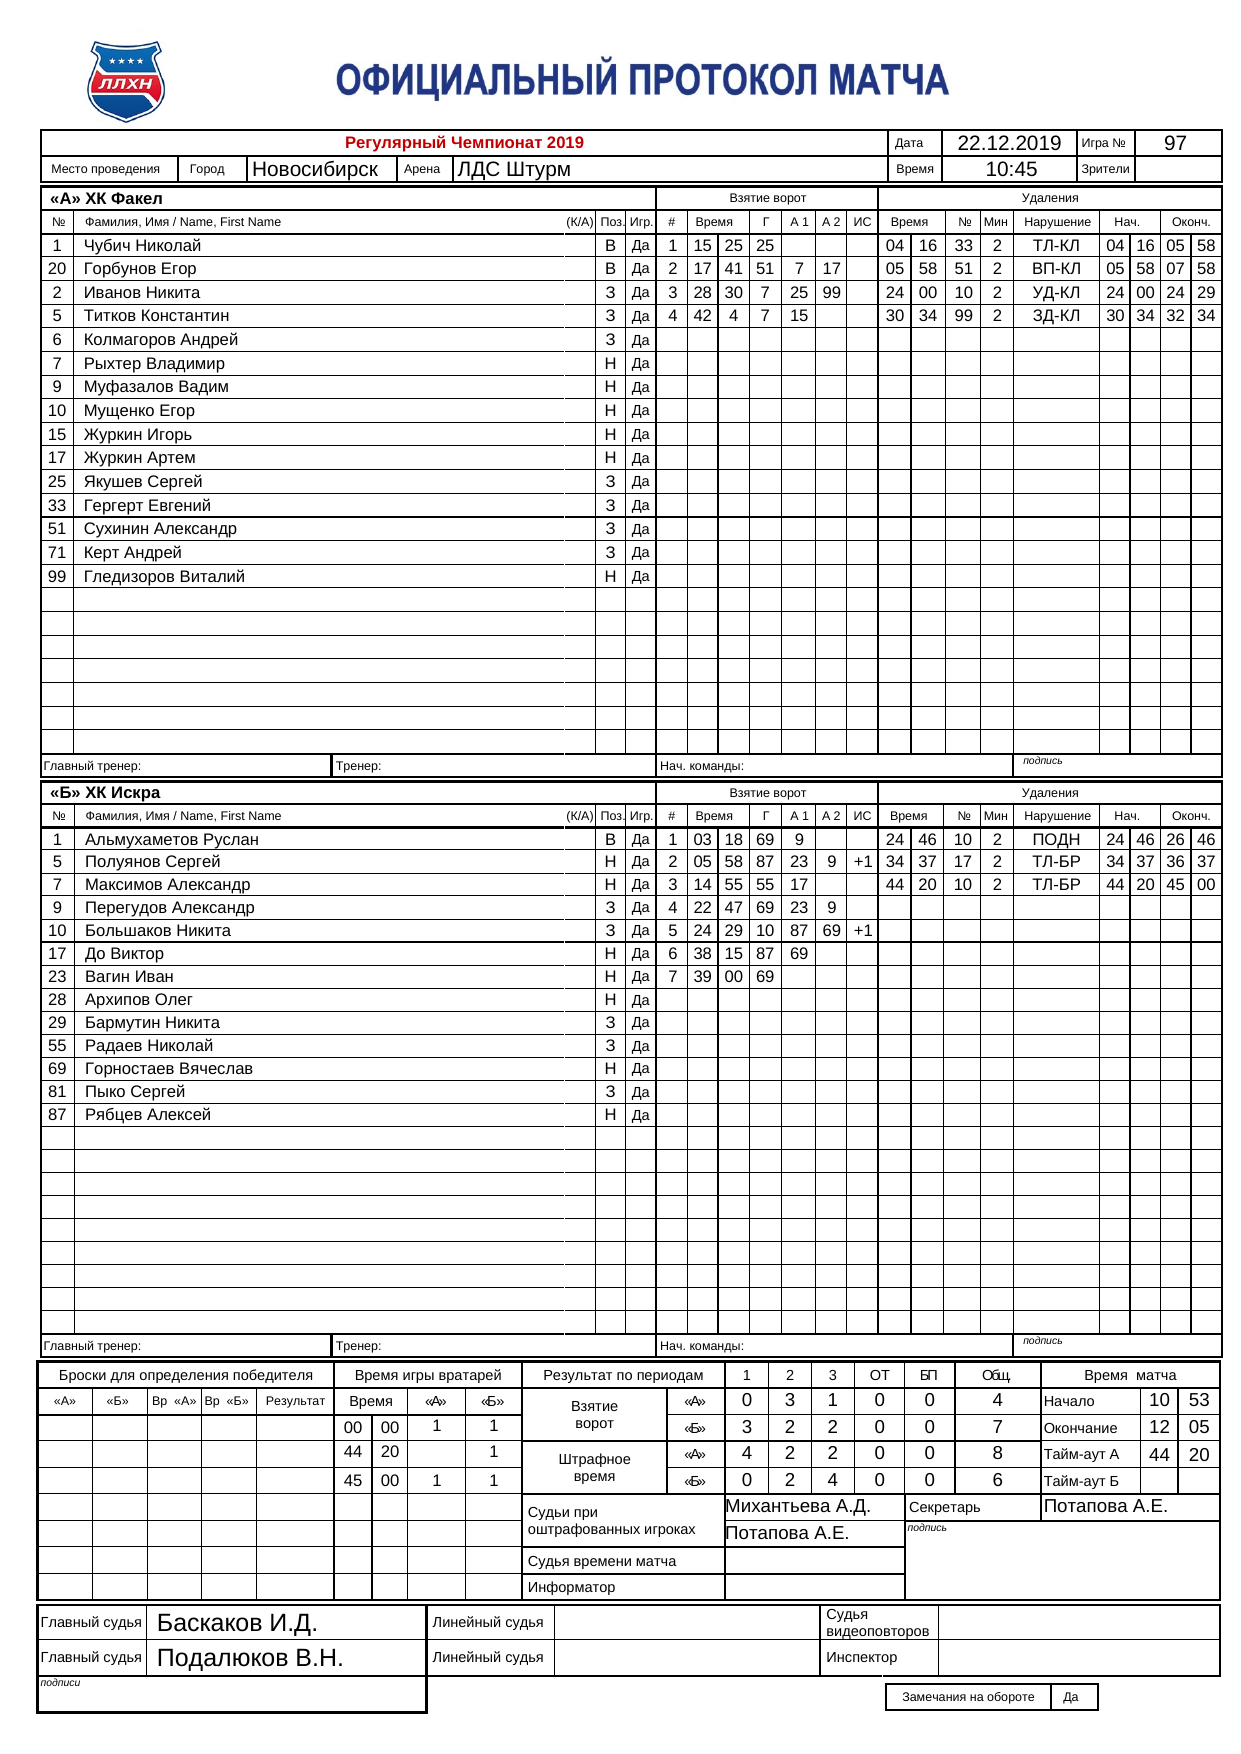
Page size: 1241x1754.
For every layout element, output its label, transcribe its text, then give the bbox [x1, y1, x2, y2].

table_cell Да [626, 874, 655, 895]
table_cell [1100, 328, 1129, 351]
table_cell [879, 1012, 910, 1033]
table_cell [912, 966, 943, 987]
table_cell [782, 494, 815, 516]
table_cell [912, 541, 945, 564]
table_cell 1 [42, 829, 74, 849]
table_cell 99 [816, 281, 846, 303]
table_cell [1100, 588, 1129, 611]
table_cell [719, 328, 749, 351]
table_cell [74, 730, 564, 753]
table_cell [782, 235, 815, 256]
table_cell [1100, 541, 1129, 564]
table_cell [946, 612, 980, 634]
table_cell Нач. команды: [657, 755, 1012, 776]
table_cell [912, 1265, 943, 1287]
table_cell [1014, 565, 1099, 587]
table_cell 55 [750, 874, 781, 895]
table_cell [1100, 943, 1129, 964]
table_cell [626, 636, 655, 658]
table_cell Да [626, 943, 655, 964]
table_cell [596, 730, 625, 753]
table_cell [912, 683, 945, 706]
table_cell 1 [408, 1468, 465, 1493]
table_cell [912, 730, 945, 753]
table_cell [719, 730, 749, 753]
table_cell [879, 494, 910, 516]
table_cell [1161, 943, 1190, 964]
table_cell [847, 1058, 877, 1079]
table_cell [688, 683, 717, 706]
table_cell До Виктор [75, 943, 564, 964]
table_cell [39, 1521, 92, 1546]
table_cell [1100, 896, 1129, 918]
table_cell [626, 1196, 655, 1218]
table_cell Да [626, 376, 655, 398]
table_cell Баскаков И.Д. [147, 1606, 425, 1639]
table_cell [93, 1521, 147, 1546]
table_cell [981, 683, 1013, 706]
table_cell [816, 1058, 846, 1079]
table_cell [1161, 636, 1190, 658]
table_cell [1136, 157, 1221, 181]
table_cell [750, 1035, 781, 1057]
table_cell [981, 707, 1013, 729]
table_cell [816, 1311, 846, 1333]
table_cell 10:45 [943, 157, 1076, 181]
table_header Дата [889, 131, 941, 155]
table_cell [74, 707, 564, 729]
table_cell 7 [750, 305, 781, 327]
table_cell [719, 565, 749, 587]
table_cell Да [626, 1058, 655, 1079]
table_cell [750, 1104, 781, 1126]
table_cell «А» [668, 1442, 724, 1467]
table_cell Нач. [1100, 805, 1160, 826]
table_cell 87 [750, 850, 781, 872]
table_cell 7 [750, 281, 781, 303]
table_cell [1192, 494, 1221, 516]
table_cell [1192, 1150, 1221, 1172]
table_cell [42, 659, 73, 682]
table_cell [335, 1574, 371, 1599]
table_cell [688, 612, 717, 634]
table_cell 53 [1179, 1389, 1219, 1413]
table_cell А 2 [816, 211, 846, 233]
table_cell [1179, 1468, 1219, 1493]
table_cell 6 [657, 943, 687, 964]
table_cell [688, 1311, 717, 1333]
table_cell [719, 1150, 749, 1172]
table_cell [565, 328, 595, 351]
table_cell [657, 565, 687, 587]
table_cell [883, 1677, 1220, 1681]
table_cell 44 [335, 1441, 371, 1467]
table_cell 10 [944, 829, 980, 849]
table_cell [1131, 518, 1160, 540]
table_cell [1014, 636, 1099, 658]
table_cell [912, 399, 945, 422]
table_cell [981, 1058, 1013, 1079]
table_cell 99 [946, 305, 980, 327]
table_cell Игр. [626, 805, 655, 826]
table_cell [847, 1150, 877, 1172]
table_cell [981, 1012, 1013, 1033]
table_cell [782, 989, 815, 1011]
table_cell Да [626, 446, 655, 469]
table_cell 51 [750, 257, 781, 280]
table_cell [750, 423, 781, 445]
table_cell З [596, 518, 625, 540]
table_cell [816, 1127, 846, 1149]
table_cell [657, 1150, 687, 1172]
table_cell [1014, 470, 1099, 493]
table_cell [847, 235, 877, 256]
table_cell [816, 518, 846, 540]
table_cell Рыхтер Владимир [74, 352, 564, 374]
table_cell [847, 1311, 877, 1333]
table_cell [1131, 1219, 1160, 1241]
table_cell [750, 328, 781, 351]
table_cell [816, 874, 846, 895]
table_cell [657, 588, 687, 611]
table_cell [626, 1127, 655, 1149]
table_header Удаления [879, 783, 1221, 803]
table_cell [1192, 446, 1221, 469]
table_header БП [905, 1363, 954, 1387]
table_cell 69 [816, 920, 846, 941]
table_cell подпись [1014, 1335, 1221, 1356]
table_cell [847, 399, 877, 422]
table_cell [879, 1127, 910, 1149]
table_cell [74, 636, 564, 658]
table_cell [719, 1173, 749, 1195]
table_cell [466, 1521, 521, 1546]
table_cell 4 [726, 1442, 768, 1467]
table_cell 7 [657, 966, 687, 987]
table_cell Муфазалов Вадим [74, 376, 564, 398]
table_cell [1131, 1150, 1160, 1172]
table_cell [816, 1104, 846, 1126]
table_cell [1192, 920, 1221, 941]
table_header Броски для определения победителя [39, 1363, 333, 1387]
table_cell 2 [769, 1415, 811, 1440]
table_cell [847, 943, 877, 964]
table_cell [847, 470, 877, 493]
table_cell [565, 470, 595, 493]
table_cell Н [596, 352, 625, 374]
table_cell [565, 1150, 595, 1172]
table_cell З [596, 1081, 625, 1103]
table_cell [565, 446, 595, 469]
table_cell [596, 1150, 625, 1172]
table_cell [847, 636, 877, 658]
table_header Регулярный Чемпионат 2019 [42, 131, 887, 155]
table_cell Гергерт Евгений [74, 494, 564, 516]
table_cell [750, 659, 781, 682]
table_cell [596, 1173, 625, 1195]
table_cell [1131, 1081, 1160, 1103]
table_cell 1 [42, 235, 73, 256]
table_cell 04 [1100, 235, 1129, 256]
table_cell [657, 1196, 687, 1218]
table_cell [750, 376, 781, 398]
table_cell [816, 235, 846, 256]
table_cell [981, 920, 1013, 941]
table_cell [750, 588, 781, 611]
table_cell [565, 257, 595, 280]
table_cell [782, 1058, 815, 1079]
table_cell [879, 1104, 910, 1126]
table_cell З [596, 494, 625, 516]
table_cell [981, 1265, 1013, 1287]
table_cell [373, 1521, 407, 1546]
table_cell +1 [847, 920, 877, 941]
table_cell [981, 494, 1013, 516]
table_cell [1192, 518, 1221, 540]
table_cell [1131, 1311, 1160, 1333]
table_cell 00 [1192, 874, 1221, 895]
table_cell 24 [1161, 281, 1190, 303]
table_cell [596, 1311, 625, 1333]
table_cell Керт Андрей [74, 541, 564, 564]
table_cell [257, 1416, 333, 1440]
table_cell [555, 1640, 819, 1675]
table_cell [816, 305, 846, 327]
table_cell [879, 943, 910, 964]
table_cell [1161, 518, 1190, 540]
table_cell 2 [981, 874, 1013, 895]
table_cell [1131, 1242, 1160, 1264]
table_cell [981, 470, 1013, 493]
table_cell 7 [956, 1415, 1040, 1440]
table_cell 18 [719, 829, 749, 849]
table_cell [1161, 1173, 1190, 1195]
table_cell [1100, 966, 1129, 987]
table_cell [148, 1494, 201, 1520]
table_cell [750, 1288, 781, 1310]
table_cell 17 [944, 850, 980, 872]
table_cell Судьи при оштрафованных игроках [523, 1495, 724, 1546]
table_cell [565, 966, 595, 987]
table_cell [912, 1012, 943, 1033]
table_cell [688, 588, 717, 611]
table_cell [1161, 352, 1190, 374]
table_cell 2 [812, 1442, 854, 1467]
table_cell Линейный судья [428, 1640, 554, 1675]
table_cell [75, 1311, 564, 1333]
table_header Удаления [879, 188, 1221, 209]
table_cell ВП-КЛ [1014, 257, 1099, 280]
table_cell 8 [956, 1442, 1040, 1467]
table_cell [1100, 446, 1129, 469]
table_cell [1161, 1012, 1190, 1033]
table_cell [750, 612, 781, 634]
table_cell [1141, 1468, 1177, 1493]
table_cell [335, 1494, 371, 1520]
table_cell [847, 1104, 877, 1126]
table_cell [782, 588, 815, 611]
table_cell [879, 1081, 910, 1103]
table_cell Нарушение [1014, 211, 1099, 233]
table_cell ЗД-КЛ [1014, 305, 1099, 327]
table_cell [565, 588, 595, 611]
table_cell [75, 1242, 564, 1264]
table_cell [912, 588, 945, 611]
table_cell [75, 1196, 564, 1218]
table_cell Да [626, 1081, 655, 1103]
table_cell [946, 541, 980, 564]
table_cell [879, 541, 910, 564]
table_cell 2 [981, 257, 1013, 280]
table_cell [688, 1058, 717, 1079]
table_cell [688, 352, 717, 374]
table_cell # [657, 211, 687, 233]
table_cell [657, 1012, 687, 1033]
table_cell 00 [719, 966, 749, 987]
table_cell 00 [373, 1416, 407, 1440]
table_cell [847, 1242, 877, 1264]
table_cell 5 [42, 305, 73, 327]
table_cell [148, 1574, 201, 1599]
table_cell [750, 541, 781, 564]
table_cell [912, 328, 945, 351]
table_cell [981, 730, 1013, 753]
table_cell [782, 1173, 815, 1195]
table_cell [816, 1081, 846, 1103]
table_cell [565, 376, 595, 398]
table_cell 9 [782, 829, 815, 849]
table_cell [879, 1173, 910, 1195]
table_cell [946, 470, 980, 493]
table_cell [1131, 989, 1160, 1011]
table_cell [1014, 1058, 1099, 1079]
table_cell [1131, 588, 1160, 611]
table_cell 0 [905, 1442, 954, 1467]
table_cell 58 [719, 850, 749, 872]
table_cell Да [626, 920, 655, 941]
table_cell [148, 1416, 201, 1440]
table_cell [782, 1311, 815, 1333]
table_cell [1100, 612, 1129, 634]
table_cell [782, 1104, 815, 1126]
table_cell Главный тренер: [42, 1335, 330, 1356]
table_cell [1161, 683, 1190, 706]
table_cell 69 [750, 966, 781, 987]
table_cell [626, 1173, 655, 1195]
table_cell [750, 446, 781, 469]
table_cell [688, 518, 717, 540]
table_cell З [596, 305, 625, 327]
table_cell [981, 352, 1013, 374]
table_cell [912, 943, 943, 964]
table_cell [565, 707, 595, 729]
table_cell [981, 943, 1013, 964]
table_cell [1014, 1127, 1099, 1149]
table_cell [688, 1219, 717, 1241]
table_cell 16 [1131, 235, 1160, 256]
table_cell [565, 1242, 595, 1264]
table_cell [944, 1311, 980, 1333]
table_cell [565, 612, 595, 634]
table_cell [816, 494, 846, 516]
table_cell [257, 1547, 333, 1573]
table_cell [879, 683, 910, 706]
table_cell [42, 1311, 74, 1333]
table_cell 24 [879, 829, 910, 849]
table_cell [335, 1547, 371, 1573]
table_cell 34 [1100, 850, 1129, 872]
table_header Время игры вратарей [335, 1363, 521, 1387]
table_cell [42, 612, 73, 634]
table_cell 0 [905, 1468, 954, 1493]
table_cell [912, 1219, 943, 1241]
table_cell Да [626, 850, 655, 872]
table_cell [148, 1468, 201, 1493]
table_cell Потапова А.Е. [726, 1521, 904, 1546]
table_cell [816, 636, 846, 658]
table_cell [912, 1288, 943, 1310]
table_cell 15 [688, 235, 717, 256]
table_cell [75, 1288, 564, 1310]
table_cell [946, 707, 980, 729]
table_cell 0 [855, 1442, 904, 1467]
table_cell Да [626, 470, 655, 493]
table_cell [847, 730, 877, 753]
table_cell [847, 1127, 877, 1149]
table_cell [750, 707, 781, 729]
table_cell [565, 1196, 595, 1218]
table_cell [782, 1127, 815, 1149]
table_cell [912, 1150, 943, 1172]
table_cell 69 [750, 896, 781, 918]
table_cell 15 [719, 943, 749, 964]
table_cell [1100, 470, 1129, 493]
table_cell [1014, 588, 1099, 611]
table_cell [1131, 470, 1160, 493]
table_cell «Б » [466, 1389, 521, 1413]
table_cell [1014, 966, 1099, 987]
table_cell Оконч. [1161, 211, 1221, 233]
table_cell [879, 966, 910, 987]
table_cell [1192, 1104, 1221, 1126]
table_cell З [596, 920, 625, 941]
table_cell Журкин Артем [74, 446, 564, 469]
table_cell [847, 683, 877, 706]
table_cell [688, 1173, 717, 1195]
table_cell Большаков Никита [75, 920, 564, 941]
table_cell 9 [816, 850, 846, 872]
table_cell [946, 399, 980, 422]
table_cell [981, 612, 1013, 634]
table_cell 2 [657, 850, 687, 872]
table_cell [981, 518, 1013, 540]
table_cell 10 [42, 399, 73, 422]
table_cell 45 [335, 1468, 371, 1493]
table_cell [1161, 423, 1190, 445]
table_cell 20 [912, 874, 943, 895]
table_cell [1100, 494, 1129, 516]
table_cell [1100, 1196, 1129, 1218]
table_cell [1131, 1127, 1160, 1149]
table_cell [565, 235, 595, 256]
table_cell [782, 1196, 815, 1218]
table_cell 00 [912, 281, 945, 303]
table_cell [816, 446, 846, 469]
table_cell [657, 1219, 687, 1241]
table_cell [944, 1058, 980, 1079]
table_cell [42, 683, 73, 706]
table_cell Главный судья [39, 1606, 146, 1639]
table_cell [847, 494, 877, 516]
table_cell [750, 1311, 781, 1333]
table_cell [257, 1521, 333, 1546]
table_cell [946, 636, 980, 658]
table_cell [688, 376, 717, 398]
table_cell [1100, 376, 1129, 398]
table_header 97 [1136, 131, 1221, 155]
table_cell [1014, 541, 1099, 564]
table_cell [657, 989, 687, 1011]
table_cell 55 [42, 1035, 74, 1057]
table_cell 34 [879, 850, 910, 872]
table_cell [946, 588, 980, 611]
table_cell 5 [42, 850, 74, 872]
table_cell 34 [1131, 305, 1160, 327]
table_cell 30 [719, 281, 749, 303]
table_cell 20 [1179, 1441, 1219, 1467]
table_cell Время [879, 805, 943, 826]
table_cell [782, 966, 815, 987]
table_cell 05 [879, 257, 910, 280]
table_cell [688, 494, 717, 516]
table_cell [981, 588, 1013, 611]
table_cell [1131, 494, 1160, 516]
table_cell [719, 1242, 749, 1264]
table_cell [1014, 328, 1099, 351]
table_cell [202, 1521, 256, 1546]
table_cell +1 [847, 850, 877, 872]
table_cell [782, 683, 815, 706]
table_cell 17 [688, 257, 717, 280]
table_cell [879, 612, 910, 634]
table_cell [750, 1012, 781, 1033]
table_cell [750, 470, 781, 493]
table_cell [596, 1196, 625, 1218]
table_header Результат по периодам [523, 1363, 724, 1387]
table_cell [719, 1081, 749, 1103]
table_cell [42, 1219, 74, 1241]
table_cell 05 [1100, 257, 1129, 280]
table_cell [1192, 470, 1221, 493]
table_cell 25 [782, 281, 815, 303]
table_cell [847, 1081, 877, 1103]
table_cell [657, 1242, 687, 1264]
table_cell [847, 966, 877, 987]
table_cell [750, 1127, 781, 1149]
table_cell [688, 1265, 717, 1287]
table_cell Г [750, 211, 781, 233]
table_cell Чубич Николай [74, 235, 564, 256]
table_cell Н [596, 376, 625, 398]
table_cell [1131, 966, 1160, 987]
table_cell [657, 1311, 687, 1333]
table_cell 2 [981, 305, 1013, 327]
table_cell [466, 1547, 521, 1573]
table_cell 9 [816, 896, 846, 918]
table_cell [42, 730, 73, 753]
table_cell Да [626, 328, 655, 351]
table_cell Радаев Николай [75, 1035, 564, 1057]
table_cell [1161, 446, 1190, 469]
table_cell [688, 1104, 717, 1126]
table_cell [816, 612, 846, 634]
table_cell «А» [39, 1389, 92, 1413]
table_cell [719, 1311, 749, 1333]
table_cell 32 [1161, 305, 1190, 327]
table_cell «А» [668, 1389, 724, 1413]
table_cell [565, 305, 595, 327]
table_cell [428, 1677, 882, 1711]
table_cell 23 [782, 850, 815, 872]
table_cell [1161, 470, 1190, 493]
table_cell [750, 1150, 781, 1172]
table_cell Н [596, 446, 625, 469]
table_cell [1192, 423, 1221, 445]
table_cell [719, 446, 749, 469]
table_cell [626, 683, 655, 706]
table_cell [42, 1265, 74, 1287]
table_cell [1192, 1311, 1221, 1333]
table_cell [750, 1081, 781, 1103]
table_cell 33 [42, 494, 73, 516]
table_cell [688, 399, 717, 422]
table_cell [202, 1416, 256, 1440]
table_cell № [946, 211, 980, 233]
table_cell [719, 1104, 749, 1126]
table_cell 3 [769, 1389, 811, 1413]
table_cell Новосибирск [248, 157, 396, 181]
table_cell 33 [946, 235, 980, 256]
table_cell [1014, 989, 1099, 1011]
table_cell [688, 541, 717, 564]
table_cell [1131, 920, 1160, 941]
table_cell Да [626, 281, 655, 303]
table_cell [148, 1441, 201, 1467]
table_cell 30 [1100, 305, 1129, 327]
table_cell [408, 1574, 465, 1599]
table_cell Город [179, 157, 246, 181]
table_cell [93, 1441, 147, 1467]
table_cell [1014, 1219, 1099, 1241]
table_cell 2 [812, 1415, 854, 1440]
table_cell Нач. [1100, 211, 1160, 233]
table_cell 23 [42, 966, 74, 987]
table_cell Потапова А.Е. [1042, 1495, 1219, 1520]
table_cell [1100, 518, 1129, 540]
table_cell [816, 1150, 846, 1172]
table_cell [782, 1150, 815, 1172]
table_cell [202, 1441, 256, 1467]
table_cell Н [596, 966, 625, 987]
table_cell 4 [956, 1389, 1040, 1413]
table_cell А 1 [782, 211, 815, 233]
table_cell [1192, 1012, 1221, 1033]
table_cell 24 [879, 281, 910, 303]
table_cell [1161, 1288, 1190, 1310]
table_cell [879, 423, 910, 445]
table_cell [565, 1058, 595, 1079]
table_cell [944, 1265, 980, 1287]
table_cell [879, 470, 910, 493]
table_cell Альмухаметов Руслан [75, 829, 564, 849]
table_cell З [596, 1035, 625, 1057]
table_cell Н [596, 874, 625, 895]
table_cell 0 [855, 1389, 904, 1413]
table_cell [1014, 518, 1099, 540]
table_cell [1161, 1081, 1190, 1103]
table_cell [565, 683, 595, 706]
table_cell [912, 1173, 943, 1195]
table_cell [847, 896, 877, 918]
table_cell [981, 565, 1013, 587]
table_cell [944, 920, 980, 941]
table_cell 37 [912, 850, 943, 872]
table_cell [719, 399, 749, 422]
table_cell [1161, 565, 1190, 587]
table_cell [912, 659, 945, 682]
table_cell [74, 612, 564, 634]
table_cell [719, 1012, 749, 1033]
table_cell [981, 1219, 1013, 1241]
table_cell [750, 683, 781, 706]
table_cell [1131, 1288, 1160, 1310]
table_cell 10 [944, 874, 980, 895]
table_cell [555, 1606, 819, 1639]
table_cell Да [626, 1035, 655, 1057]
table_cell [879, 707, 910, 729]
table_cell [688, 1127, 717, 1149]
table_cell [1192, 1219, 1221, 1241]
table_cell 58 [912, 257, 945, 280]
table_cell [847, 588, 877, 611]
table_cell [1161, 1196, 1190, 1218]
table_cell Титков Константин [74, 305, 564, 327]
table_cell Поз. [596, 805, 625, 826]
table_cell [565, 1035, 595, 1057]
table_cell [74, 659, 564, 682]
table_cell [981, 1173, 1013, 1195]
table_cell [981, 1035, 1013, 1057]
table_cell [879, 659, 910, 682]
table_cell [1161, 659, 1190, 682]
table_cell Михантьева А.Д. [726, 1495, 904, 1520]
table_cell Окончание [1042, 1415, 1140, 1440]
table_cell 29 [719, 920, 749, 941]
table_cell [1192, 399, 1221, 422]
table_cell [1014, 943, 1099, 964]
table_cell [688, 1081, 717, 1103]
table_cell [939, 1640, 1219, 1675]
table_cell Н [596, 565, 625, 587]
table_cell Н [596, 850, 625, 872]
table_header 1 [726, 1363, 768, 1387]
table_cell [719, 1058, 749, 1079]
table_cell [1014, 1150, 1099, 1172]
table_cell [847, 328, 877, 351]
table_cell [688, 423, 717, 445]
table_cell [782, 1265, 815, 1287]
table_cell Тренер: [333, 755, 655, 776]
table_cell Тайм-аут Б [1042, 1468, 1140, 1493]
table_cell 2 [981, 850, 1013, 872]
table_cell [565, 494, 595, 516]
table_cell [1014, 352, 1099, 374]
table_cell [1192, 966, 1221, 987]
table_cell 10 [946, 281, 980, 303]
table_cell [1100, 399, 1129, 422]
table_cell [879, 518, 910, 540]
table_cell Перегудов Александр [75, 896, 564, 918]
table_cell [719, 518, 749, 540]
table_cell [1100, 423, 1129, 445]
table_cell [688, 565, 717, 587]
table_cell [981, 659, 1013, 682]
table_cell 2 [981, 281, 1013, 303]
table_header Общ. [956, 1363, 1040, 1387]
table_cell [657, 1127, 687, 1149]
table_cell Нарушение [1014, 805, 1099, 826]
table_cell Инспектор [821, 1640, 938, 1675]
table_cell Вр «Б» [202, 1389, 256, 1413]
table_cell [148, 1521, 201, 1546]
table_cell Фамилия, Имя / Name, First Name [75, 805, 565, 826]
table_cell подпись [906, 1522, 1219, 1599]
table_cell 28 [688, 281, 717, 303]
table_cell [981, 1127, 1013, 1149]
table_cell [1131, 636, 1160, 658]
table_cell [1131, 1012, 1160, 1033]
table_header «А» ХК Факел [42, 188, 655, 209]
table_cell [626, 1288, 655, 1310]
table_cell З [596, 470, 625, 493]
table_cell Результат [257, 1389, 333, 1413]
table_cell [626, 1150, 655, 1172]
table_cell [657, 541, 687, 564]
table_cell [657, 446, 687, 469]
table_cell [944, 966, 980, 987]
table_cell [912, 1058, 943, 1079]
table_cell Взятие ворот [523, 1389, 666, 1440]
table_cell 99 [42, 565, 73, 587]
table_cell Информатор [523, 1575, 724, 1599]
table_cell [93, 1416, 147, 1440]
table_cell [847, 612, 877, 634]
table_cell [75, 1127, 564, 1149]
table_cell 10 [42, 920, 74, 941]
table_cell 17 [782, 874, 815, 895]
table_cell [750, 636, 781, 658]
table_cell [816, 1288, 846, 1310]
table_cell [39, 1441, 92, 1467]
table_cell В [596, 829, 625, 849]
table_cell [688, 328, 717, 351]
table_cell Архипов Олег [75, 989, 564, 1011]
table_cell [626, 730, 655, 753]
table_cell [1131, 730, 1160, 753]
table_cell 00 [335, 1416, 371, 1440]
table_cell [626, 612, 655, 634]
table_cell [1192, 659, 1221, 682]
table_cell [782, 1012, 815, 1033]
table_cell [1014, 1288, 1099, 1310]
table_cell 0 [726, 1468, 768, 1493]
table_cell Н [596, 943, 625, 964]
table_cell 3 [726, 1415, 768, 1440]
table_cell Да [626, 235, 655, 256]
table_cell Судья времени матча [523, 1548, 724, 1573]
table_cell 41 [719, 257, 749, 280]
table_cell 20 [1131, 874, 1160, 895]
table_cell [847, 352, 877, 374]
table_cell [688, 989, 717, 1011]
table_cell [1100, 683, 1129, 706]
table_cell подпись [1014, 755, 1221, 776]
table_cell [1014, 1311, 1099, 1333]
table_cell [42, 1127, 74, 1149]
table_header Да [1052, 1685, 1097, 1709]
table_cell [565, 1012, 595, 1033]
table_cell [816, 470, 846, 493]
table_cell «А» [408, 1389, 465, 1413]
table_cell Время [688, 805, 749, 826]
table_cell [847, 659, 877, 682]
table_cell [596, 1288, 625, 1310]
table_cell [816, 966, 846, 987]
table_cell [565, 829, 595, 849]
table_cell [657, 1265, 687, 1287]
table_cell [1161, 541, 1190, 564]
table_cell [1161, 896, 1190, 918]
table_cell [719, 989, 749, 1011]
table_cell [596, 588, 625, 611]
table_cell 20 [42, 257, 73, 280]
table_cell [981, 989, 1013, 1011]
table_cell [750, 494, 781, 516]
table_cell [1131, 612, 1160, 634]
table_cell 2 [981, 829, 1013, 849]
table_cell [816, 423, 846, 445]
table_cell 17 [42, 446, 73, 469]
table_cell [565, 1288, 595, 1310]
table_cell [981, 966, 1013, 987]
table_cell ПОДН [1014, 829, 1099, 849]
table_cell [719, 470, 749, 493]
table_cell ТЛ-БР [1014, 874, 1099, 895]
table_header 3 [812, 1363, 854, 1387]
table_cell [879, 896, 910, 918]
table_cell [466, 1494, 521, 1520]
table_cell «Б» [93, 1389, 147, 1413]
table_cell Время [879, 211, 945, 233]
table_cell [816, 399, 846, 422]
table_cell 4 [657, 896, 687, 918]
table_cell [782, 518, 815, 540]
table_cell [565, 541, 595, 564]
table_cell Да [626, 989, 655, 1011]
table_cell 12 [1141, 1415, 1177, 1440]
table_cell [1131, 896, 1160, 918]
table_cell [688, 1242, 717, 1264]
table_cell [1192, 588, 1221, 611]
table_cell [565, 423, 595, 445]
table_cell 28 [42, 989, 74, 1011]
table_cell [657, 328, 687, 351]
table_cell [1161, 399, 1190, 422]
table_cell 14 [688, 874, 717, 895]
table_cell [847, 1219, 877, 1241]
table_cell [565, 1219, 595, 1241]
table_cell [1014, 683, 1099, 706]
table_cell Игр. [626, 211, 655, 233]
table_cell [42, 1288, 74, 1310]
table_cell [750, 1219, 781, 1241]
table_cell 0 [905, 1415, 954, 1440]
table_cell [1014, 423, 1099, 445]
table_cell [847, 305, 877, 327]
table_cell [1161, 1035, 1190, 1057]
table_cell [879, 1288, 910, 1310]
table_cell [657, 352, 687, 374]
table_cell Н [596, 423, 625, 445]
table_cell 1 [657, 235, 687, 256]
table_cell [944, 896, 980, 918]
table_cell [626, 588, 655, 611]
table_cell [879, 565, 910, 587]
table_cell [1100, 730, 1129, 753]
table_cell 24 [688, 920, 717, 941]
table_cell [944, 943, 980, 964]
table_cell [565, 1265, 595, 1287]
table_cell Да [626, 494, 655, 516]
table_cell 1 [466, 1416, 521, 1440]
table_cell [1131, 1058, 1160, 1079]
table_cell [93, 1494, 147, 1520]
table_cell [657, 494, 687, 516]
table_cell [1100, 1012, 1129, 1033]
table_cell 1 [812, 1389, 854, 1413]
table_cell [750, 1242, 781, 1264]
table_cell Горностаев Вячеслав [75, 1058, 564, 1079]
table_cell [657, 376, 687, 398]
table_cell [1161, 707, 1190, 729]
table_cell 46 [912, 829, 943, 849]
table_cell [847, 1288, 877, 1310]
table_cell [626, 707, 655, 729]
table_cell [1100, 1219, 1129, 1241]
table_cell [816, 1012, 846, 1033]
table_cell [944, 1173, 980, 1195]
table_cell 0 [855, 1468, 904, 1493]
table_cell [946, 518, 980, 540]
table_cell [782, 423, 815, 445]
table_cell [879, 376, 910, 398]
table_cell [1192, 328, 1221, 351]
table_cell [565, 636, 595, 658]
table_cell [1131, 1265, 1160, 1287]
table_cell 37 [1131, 850, 1160, 872]
table_cell [1192, 730, 1221, 753]
table_cell [912, 612, 945, 634]
table_cell [912, 1196, 943, 1218]
table_cell [879, 446, 910, 469]
table_cell 2 [657, 257, 687, 280]
table_cell 87 [42, 1104, 74, 1126]
table_cell [1161, 1311, 1190, 1333]
table_cell [42, 588, 73, 611]
table_cell 2 [981, 235, 1013, 256]
table_cell Г [750, 805, 781, 826]
table_cell [847, 1173, 877, 1195]
table_cell Мущенко Егор [74, 399, 564, 422]
table_cell [565, 1173, 595, 1195]
table_cell [912, 1035, 943, 1057]
table_cell [782, 1081, 815, 1103]
table_cell [782, 399, 815, 422]
table_cell Линейный судья [428, 1606, 554, 1639]
table_cell [946, 352, 980, 374]
table_cell 44 [1141, 1441, 1177, 1467]
table_cell [1014, 494, 1099, 516]
table_cell [847, 257, 877, 280]
table_cell [944, 1219, 980, 1241]
table_cell [944, 989, 980, 1011]
table_cell [719, 588, 749, 611]
table_cell (К/А) [565, 211, 595, 233]
table_cell Тайм-аут А [1042, 1441, 1140, 1467]
table_cell Гледизоров Виталий [74, 565, 564, 587]
table_cell В [596, 257, 625, 280]
table_cell [688, 470, 717, 493]
table_cell [408, 1441, 465, 1467]
table_cell Начало [1042, 1389, 1140, 1413]
table_cell [944, 1150, 980, 1172]
table_cell [912, 1081, 943, 1103]
table_cell [912, 352, 945, 374]
table_header «Б» ХК Искра [42, 783, 655, 803]
table_cell [1192, 1035, 1221, 1057]
table_cell [1014, 659, 1099, 682]
table_cell [944, 1288, 980, 1310]
table_cell [565, 850, 595, 872]
table_cell [74, 588, 564, 611]
table_cell 69 [782, 943, 815, 964]
table_cell [75, 1150, 564, 1172]
table_cell [816, 541, 846, 564]
table_cell 6 [956, 1468, 1040, 1493]
table_cell 15 [42, 423, 73, 445]
table_cell [596, 636, 625, 658]
table_cell Главный судья [39, 1640, 146, 1675]
table_cell [782, 446, 815, 469]
table_cell [946, 730, 980, 753]
table_cell [42, 1173, 74, 1195]
table_cell 46 [1131, 829, 1160, 849]
table_cell [565, 352, 595, 374]
table_cell [75, 1219, 564, 1241]
table_cell А 1 [782, 805, 815, 826]
table_cell [912, 376, 945, 398]
table_cell [1161, 1219, 1190, 1241]
table_cell [1192, 1288, 1221, 1310]
table_cell [596, 707, 625, 729]
table_cell [816, 707, 846, 729]
table_cell [912, 1127, 943, 1149]
table_cell [847, 707, 877, 729]
table_cell [939, 1606, 1219, 1639]
table_cell [981, 1288, 1013, 1310]
table_cell [719, 612, 749, 634]
table_cell [879, 636, 910, 658]
table_cell [782, 1219, 815, 1241]
table_cell 23 [782, 896, 815, 918]
table_cell [719, 1219, 749, 1241]
table_cell Зрители [1078, 157, 1134, 181]
table_cell [912, 896, 943, 918]
table_cell [1192, 541, 1221, 564]
table_cell [750, 1058, 781, 1079]
table_cell [148, 1547, 201, 1573]
table_cell Подалюков В.Н. [147, 1640, 425, 1675]
table_cell [657, 518, 687, 540]
table_header Взятие ворот [657, 783, 877, 803]
table_cell [944, 1127, 980, 1149]
table_cell [847, 565, 877, 587]
table_cell [981, 1311, 1013, 1333]
table_cell [596, 1265, 625, 1287]
table_cell [1192, 565, 1221, 587]
table_cell 7 [782, 257, 815, 280]
table_cell [1014, 1081, 1099, 1103]
table_cell [1100, 1104, 1129, 1126]
table_cell [782, 352, 815, 374]
table_header 2 [769, 1363, 811, 1387]
table_cell 05 [1161, 235, 1190, 256]
table_cell [688, 1012, 717, 1033]
table_cell 15 [782, 305, 815, 327]
table_cell [1014, 730, 1099, 753]
table_cell [946, 376, 980, 398]
table_cell [912, 920, 943, 941]
table_cell [39, 1468, 92, 1493]
table_cell [719, 636, 749, 658]
table_cell Мин [981, 211, 1013, 233]
table_cell 24 [1100, 829, 1129, 849]
table_cell 00 [373, 1468, 407, 1493]
table_cell [1100, 1035, 1129, 1057]
table_cell 1 [408, 1416, 465, 1440]
table_cell [1192, 989, 1221, 1011]
table_cell [1192, 376, 1221, 398]
table_cell Н [596, 989, 625, 1011]
table_cell [565, 1127, 595, 1149]
table_header Игра № [1078, 131, 1134, 155]
table_cell [657, 612, 687, 634]
table_cell [816, 659, 846, 682]
table_cell [75, 1265, 564, 1287]
table_cell [1192, 896, 1221, 918]
table_cell [1131, 446, 1160, 469]
table_cell Да [626, 423, 655, 445]
table_cell [1100, 1173, 1129, 1195]
table_cell [847, 874, 877, 895]
table_cell [1100, 1311, 1129, 1333]
table_cell [782, 1035, 815, 1057]
table_cell [1161, 1242, 1190, 1264]
table_cell 34 [912, 305, 945, 327]
table_cell [657, 1035, 687, 1057]
table_cell 69 [750, 829, 781, 849]
table_cell [782, 328, 815, 351]
table_cell [816, 565, 846, 587]
table_cell [565, 1081, 595, 1103]
table_cell [1100, 1265, 1129, 1287]
table_cell З [596, 896, 625, 918]
table_cell [847, 423, 877, 445]
table_cell [688, 1150, 717, 1172]
table_cell [565, 518, 595, 540]
table_cell [816, 829, 846, 849]
table_cell [847, 829, 877, 849]
table_cell [1131, 1104, 1160, 1126]
table_cell [257, 1574, 333, 1599]
table_cell [1192, 1242, 1221, 1264]
table_cell [1192, 612, 1221, 634]
table_cell [912, 494, 945, 516]
table_cell [912, 470, 945, 493]
table_cell В [596, 235, 625, 256]
table_cell [1131, 399, 1160, 422]
table_cell Секретарь [906, 1495, 1040, 1520]
table_cell [981, 446, 1013, 469]
table_cell Судья видеоповторов [821, 1606, 938, 1639]
table_cell [657, 470, 687, 493]
table_cell [726, 1575, 904, 1599]
table_cell [912, 446, 945, 469]
table_cell [42, 1196, 74, 1218]
table_cell Да [626, 352, 655, 374]
table_cell [657, 399, 687, 422]
table_cell [565, 920, 595, 941]
table_cell [719, 659, 749, 682]
table_cell Да [626, 1012, 655, 1033]
table_cell [944, 1035, 980, 1057]
table_cell [408, 1521, 465, 1546]
table_cell [1014, 376, 1099, 398]
table_cell Сухинин Александр [74, 518, 564, 540]
table_cell [1100, 1288, 1129, 1310]
table_cell [879, 328, 910, 351]
table_cell [719, 352, 749, 374]
table_cell [912, 423, 945, 445]
table_cell [1161, 1265, 1190, 1287]
table_cell [816, 1196, 846, 1218]
table_cell 58 [1131, 257, 1160, 280]
table_cell [847, 518, 877, 540]
table_cell Пыко Сергей [75, 1081, 564, 1103]
table_cell [879, 730, 910, 753]
table_cell [946, 565, 980, 587]
table_cell Н [596, 1104, 625, 1126]
table_cell [565, 399, 595, 422]
table_cell [1192, 943, 1221, 964]
table_cell [596, 683, 625, 706]
table_cell [750, 518, 781, 540]
table_cell 00 [1131, 281, 1160, 303]
table_cell 37 [1192, 850, 1221, 872]
table_cell [1014, 1242, 1099, 1264]
table_cell [1192, 352, 1221, 374]
table_cell 47 [719, 896, 749, 918]
table_cell Иванов Никита [74, 281, 564, 303]
table_cell [1192, 636, 1221, 658]
table_cell [719, 1288, 749, 1310]
table_cell 55 [719, 874, 749, 895]
table_cell [946, 328, 980, 351]
table_cell [782, 376, 815, 398]
table_cell 10 [1141, 1389, 1177, 1413]
table_cell 3 [657, 281, 687, 303]
table_cell 17 [816, 257, 846, 280]
table_cell [946, 683, 980, 706]
table_cell [912, 989, 943, 1011]
table_cell Горбунов Егор [74, 257, 564, 280]
table_cell [981, 1150, 1013, 1172]
table_cell [1131, 1196, 1160, 1218]
table_cell Поз. [596, 211, 625, 233]
table_cell 44 [879, 874, 910, 895]
table_cell ТЛ-КЛ [1014, 235, 1099, 256]
table_cell [719, 1265, 749, 1287]
table_cell [1100, 1127, 1129, 1149]
table_cell 36 [1161, 850, 1190, 872]
table_cell [1131, 659, 1160, 682]
table_cell [879, 1035, 910, 1057]
table_cell З [596, 1012, 625, 1033]
table_cell «Б» [668, 1415, 724, 1440]
table_cell [1161, 612, 1190, 634]
table_cell [1131, 943, 1160, 964]
table_cell [1192, 683, 1221, 706]
table_cell [42, 1150, 74, 1172]
table_cell Да [626, 565, 655, 587]
table_cell 34 [1192, 305, 1221, 327]
table_cell [912, 518, 945, 540]
table_cell [879, 399, 910, 422]
table_cell [688, 659, 717, 682]
table_cell [847, 1035, 877, 1057]
table_cell [596, 1219, 625, 1241]
table_cell [847, 1012, 877, 1033]
table_cell [879, 1058, 910, 1079]
table_cell 25 [42, 470, 73, 493]
table_cell № [42, 805, 74, 826]
table_cell [847, 376, 877, 398]
table_cell [750, 1265, 781, 1287]
table_cell [944, 1081, 980, 1103]
table_cell 1 [466, 1441, 521, 1467]
table_cell [816, 1242, 846, 1264]
table_cell [202, 1468, 256, 1493]
table_cell подписи [39, 1677, 425, 1711]
table_cell [257, 1441, 333, 1467]
table_cell [981, 541, 1013, 564]
table_cell [565, 874, 595, 895]
table_cell [626, 1311, 655, 1333]
table_cell [719, 494, 749, 516]
table_cell Да [626, 966, 655, 987]
table_cell [657, 1058, 687, 1079]
table_cell [39, 1494, 92, 1520]
table_cell 9 [42, 376, 73, 398]
table_cell 45 [1161, 874, 1190, 895]
table_cell Полуянов Сергей [75, 850, 564, 872]
table_cell [1100, 636, 1129, 658]
table_cell [847, 281, 877, 303]
table_cell 87 [750, 943, 781, 964]
table_cell Максимов Александр [75, 874, 564, 895]
table_cell [373, 1494, 407, 1520]
table_cell [565, 896, 595, 918]
table_cell УД-КЛ [1014, 281, 1099, 303]
table_cell [688, 636, 717, 658]
table_cell [944, 1242, 980, 1264]
table_cell Фамилия, Имя / Name, First Name [74, 211, 565, 233]
table_cell [1161, 1058, 1190, 1079]
table_cell Место проведения [42, 157, 177, 181]
table_cell 81 [42, 1081, 74, 1103]
table_cell 22 [688, 896, 717, 918]
table_cell [596, 1242, 625, 1264]
table_cell [565, 730, 595, 753]
table_cell [408, 1547, 465, 1573]
table_cell [626, 659, 655, 682]
table_cell [1161, 1104, 1190, 1126]
table_cell [688, 730, 717, 753]
table_cell 4 [719, 305, 749, 327]
table_cell [39, 1547, 92, 1573]
table_cell [946, 446, 980, 469]
table_cell 3 [657, 874, 687, 895]
table_cell [981, 423, 1013, 445]
table_cell [981, 328, 1013, 351]
table_cell [626, 1242, 655, 1264]
table_cell [688, 707, 717, 729]
table_cell [726, 1548, 904, 1573]
table_cell [782, 1288, 815, 1310]
table_header ОТ [855, 1363, 904, 1387]
table_cell 0 [905, 1389, 954, 1413]
table_cell [657, 1081, 687, 1103]
table_cell 44 [1100, 874, 1129, 895]
table_cell 51 [42, 518, 73, 540]
table_cell 1 [466, 1468, 521, 1493]
table_cell 16 [912, 235, 945, 256]
table_cell [596, 1127, 625, 1149]
table_cell [1100, 920, 1129, 941]
table_cell [719, 1196, 749, 1218]
table_cell [257, 1468, 333, 1493]
table_cell 7 [42, 874, 74, 895]
table_cell [944, 1012, 980, 1033]
table_cell [782, 1242, 815, 1264]
table_cell [1192, 1173, 1221, 1195]
table_cell [782, 730, 815, 753]
table_cell [565, 659, 595, 682]
table_cell [1014, 446, 1099, 469]
table_cell [408, 1494, 465, 1520]
table_cell 42 [688, 305, 717, 327]
table_cell [1161, 989, 1190, 1011]
table_cell [782, 612, 815, 634]
table_cell [657, 707, 687, 729]
table_cell [1131, 423, 1160, 445]
table_cell [657, 730, 687, 753]
table_cell [816, 989, 846, 1011]
table_cell [719, 1035, 749, 1057]
table_cell [816, 376, 846, 398]
table_cell [565, 1104, 595, 1126]
table_cell [719, 1127, 749, 1149]
table_cell 7 [42, 352, 73, 374]
table_cell ИС [847, 211, 877, 233]
table_cell 25 [750, 235, 781, 256]
table_cell [912, 1311, 943, 1333]
table_cell [750, 565, 781, 587]
table_cell [1161, 1150, 1190, 1172]
table_cell [782, 659, 815, 682]
table_cell [1192, 707, 1221, 729]
table_cell [657, 683, 687, 706]
table_cell [1014, 1035, 1099, 1057]
table_cell [750, 730, 781, 753]
table_cell Время [889, 157, 941, 181]
table_cell [565, 989, 595, 1011]
table_cell [816, 588, 846, 611]
table_cell Оконч. [1161, 805, 1221, 826]
table_cell [981, 1242, 1013, 1264]
table_cell [373, 1574, 407, 1599]
table_cell [1131, 1173, 1160, 1195]
table_cell [596, 659, 625, 682]
table_cell [782, 565, 815, 587]
table_cell Штрафное время [523, 1442, 666, 1493]
table_cell 07 [1161, 257, 1190, 280]
table_cell [1014, 920, 1099, 941]
table_cell [1014, 1104, 1099, 1126]
table_cell [719, 707, 749, 729]
table_cell [946, 423, 980, 445]
table_cell [596, 612, 625, 634]
table_cell [912, 565, 945, 587]
table_cell [1131, 328, 1160, 351]
table_cell Рябцев Алексей [75, 1104, 564, 1126]
table_cell [626, 1219, 655, 1241]
table_cell 4 [812, 1468, 854, 1493]
table_header 22.12.2019 [943, 131, 1076, 155]
table_cell 2 [769, 1442, 811, 1467]
table_cell [912, 636, 945, 658]
table_cell [202, 1494, 256, 1520]
table_cell Бармутин Никита [75, 1012, 564, 1033]
table_cell [879, 352, 910, 374]
table_cell № [944, 805, 980, 826]
table_cell [565, 281, 595, 303]
table_cell Да [626, 399, 655, 422]
table_cell Н [596, 1058, 625, 1079]
table_cell [750, 1196, 781, 1218]
table_cell [657, 423, 687, 445]
table_header Замечания на обороте [887, 1685, 1050, 1709]
table_cell [816, 683, 846, 706]
table_cell [1100, 659, 1129, 682]
table_cell [1131, 707, 1160, 729]
table_cell 58 [1192, 257, 1221, 280]
table_cell [1161, 376, 1190, 398]
table_cell [1161, 920, 1190, 941]
table_cell [565, 1311, 595, 1333]
table_cell [657, 1288, 687, 1310]
table_cell 1 [657, 829, 687, 849]
table_cell [39, 1574, 92, 1599]
table_cell ЛДС Штурм [454, 157, 887, 181]
table_cell Вагин Иван [75, 966, 564, 987]
table_cell [946, 659, 980, 682]
table_cell [93, 1547, 147, 1573]
table_cell Нач. команды: [657, 1335, 1012, 1356]
table_cell 0 [855, 1415, 904, 1440]
table_cell [257, 1494, 333, 1520]
table_cell [1161, 328, 1190, 351]
table_cell [782, 470, 815, 493]
table_cell [944, 1196, 980, 1218]
table_cell 2 [42, 281, 73, 303]
table_cell 4 [657, 305, 687, 327]
table_cell [373, 1547, 407, 1573]
table_cell [847, 1196, 877, 1218]
table_cell [657, 1173, 687, 1195]
table_cell [944, 1104, 980, 1126]
table_cell [75, 1173, 564, 1195]
table_cell 26 [1161, 829, 1190, 849]
table_cell [912, 1104, 943, 1126]
table_cell Да [626, 518, 655, 540]
table_cell 05 [688, 850, 717, 872]
table_cell [750, 399, 781, 422]
table_cell Тренер: [333, 1335, 655, 1356]
table_cell [1014, 896, 1099, 918]
table_cell 05 [1179, 1415, 1219, 1440]
table_cell [816, 730, 846, 753]
table_cell Мин [981, 805, 1013, 826]
table_cell [946, 494, 980, 516]
table_cell [847, 446, 877, 469]
table_cell [981, 1196, 1013, 1218]
table_cell [879, 1150, 910, 1172]
table_cell [879, 1265, 910, 1287]
table_cell Журкин Игорь [74, 423, 564, 445]
table_cell [39, 1416, 92, 1440]
table_cell 24 [1100, 281, 1129, 303]
table_cell [847, 541, 877, 564]
table_cell [816, 328, 846, 351]
table_cell [1100, 1081, 1129, 1103]
table_cell Якушев Сергей [74, 470, 564, 493]
table_cell «Б» [668, 1468, 724, 1493]
table_cell [719, 541, 749, 564]
table_cell 03 [688, 829, 717, 849]
table_cell З [596, 328, 625, 351]
table_cell [782, 707, 815, 729]
table_cell З [596, 541, 625, 564]
table_cell [1100, 352, 1129, 374]
table_cell 29 [1192, 281, 1221, 303]
table_cell [42, 636, 73, 658]
table_cell [202, 1547, 256, 1573]
table_cell [1131, 376, 1160, 398]
table_cell 38 [688, 943, 717, 964]
table_cell Да [626, 257, 655, 280]
table_cell [750, 989, 781, 1011]
table_cell [688, 1196, 717, 1218]
table_cell 04 [879, 235, 910, 256]
table_cell [1014, 707, 1099, 729]
table_cell 6 [42, 328, 73, 351]
table_cell 17 [42, 943, 74, 964]
table_cell 2 [769, 1468, 811, 1493]
table_cell [847, 1265, 877, 1287]
table_cell [1161, 966, 1190, 987]
table_cell [1100, 1242, 1129, 1264]
table_cell [981, 1081, 1013, 1103]
table_cell [816, 1173, 846, 1195]
table_cell ИС [847, 805, 877, 826]
table_cell 39 [688, 966, 717, 987]
table_header Взятие ворот [657, 188, 877, 209]
table_cell 46 [1192, 829, 1221, 849]
table_cell [1161, 730, 1190, 753]
table_cell Да [626, 896, 655, 918]
table_cell [1131, 352, 1160, 374]
table_cell [816, 352, 846, 374]
table_cell Н [596, 399, 625, 422]
table_cell 20 [373, 1441, 407, 1467]
table_cell [1192, 1058, 1221, 1079]
table_cell [1192, 1127, 1221, 1149]
table_cell [816, 1035, 846, 1057]
table_cell Время [335, 1389, 407, 1413]
table_cell [981, 896, 1013, 918]
table_cell Вр «А» [148, 1389, 201, 1413]
table_cell [1131, 683, 1160, 706]
table_cell [688, 1288, 717, 1310]
table_cell [816, 943, 846, 964]
table_cell [981, 636, 1013, 658]
table_cell Колмагоров Андрей [74, 328, 564, 351]
table_cell 51 [946, 257, 980, 280]
table_cell 71 [42, 541, 73, 564]
picture [5, 28, 1179, 129]
table_cell [1161, 588, 1190, 611]
table_cell [565, 565, 595, 587]
table_cell 25 [719, 235, 749, 256]
table_cell А 2 [816, 805, 846, 826]
table_cell [1099, 1682, 1220, 1711]
table_cell [879, 1311, 910, 1333]
table_cell [657, 659, 687, 682]
table_cell [879, 1196, 910, 1218]
table_cell [657, 1104, 687, 1126]
table_cell [981, 1104, 1013, 1126]
table_cell [912, 1242, 943, 1264]
table_cell [1161, 1127, 1190, 1149]
table_cell [1161, 494, 1190, 516]
table_cell 58 [1192, 235, 1221, 256]
table_cell (К/А) [565, 805, 595, 826]
table_cell [879, 989, 910, 1011]
table_cell З [596, 281, 625, 303]
table_cell [879, 588, 910, 611]
table_cell 30 [879, 305, 910, 327]
table_cell [719, 376, 749, 398]
table_cell [782, 541, 815, 564]
table_cell [42, 707, 73, 729]
table_cell Арена [398, 157, 452, 181]
table_cell [879, 1219, 910, 1241]
table_cell [750, 352, 781, 374]
table_cell [1100, 1058, 1129, 1079]
table_cell [1014, 1196, 1099, 1218]
table_cell [1014, 1265, 1099, 1287]
table_cell [847, 989, 877, 1011]
table_cell 29 [42, 1012, 74, 1033]
table_cell [1131, 1035, 1160, 1057]
table_cell [93, 1468, 147, 1493]
table_cell Да [626, 1104, 655, 1126]
table_cell [1131, 565, 1160, 587]
table_cell [1014, 612, 1099, 634]
table_cell [750, 1173, 781, 1195]
table_cell [93, 1574, 147, 1599]
table_cell [657, 636, 687, 658]
table_cell [1192, 1081, 1221, 1103]
table_cell Время [688, 211, 749, 233]
table_cell [782, 636, 815, 658]
table_cell [981, 399, 1013, 422]
table_cell Да [626, 829, 655, 849]
table_cell Главный тренер: [42, 755, 330, 776]
table_cell [1100, 989, 1129, 1011]
table_cell [879, 920, 910, 941]
table_cell [1014, 1173, 1099, 1195]
table_cell [719, 423, 749, 445]
table_cell [816, 1265, 846, 1287]
table_cell [1100, 1150, 1129, 1172]
table_cell [335, 1521, 371, 1546]
table_cell [1100, 707, 1129, 729]
table_cell 9 [42, 896, 74, 918]
table_cell [719, 683, 749, 706]
table_cell [74, 683, 564, 706]
table_cell 5 [657, 920, 687, 941]
table_cell [1014, 1012, 1099, 1033]
table_cell [981, 376, 1013, 398]
table_cell 87 [782, 920, 815, 941]
table_cell [912, 707, 945, 729]
table_cell [42, 1242, 74, 1264]
table_cell [816, 1219, 846, 1241]
table_cell # [657, 805, 687, 826]
table_cell [1192, 1196, 1221, 1218]
table_cell № [42, 211, 73, 233]
table_cell [565, 943, 595, 964]
table_cell [688, 1035, 717, 1057]
table_cell [1100, 565, 1129, 587]
table_cell [1014, 399, 1099, 422]
table_cell ТЛ-БР [1014, 850, 1099, 872]
table_header Время матча [1042, 1363, 1219, 1387]
table_cell [1131, 541, 1160, 564]
table_cell [202, 1574, 256, 1599]
table_cell 0 [726, 1389, 768, 1413]
table_cell [466, 1574, 521, 1599]
table_cell Да [626, 541, 655, 564]
table_cell [626, 1265, 655, 1287]
table_cell [688, 446, 717, 469]
table_cell 69 [42, 1058, 74, 1079]
table_cell [1192, 1265, 1221, 1287]
table_cell [879, 1242, 910, 1264]
table_cell 10 [750, 920, 781, 941]
table_cell Да [626, 305, 655, 327]
